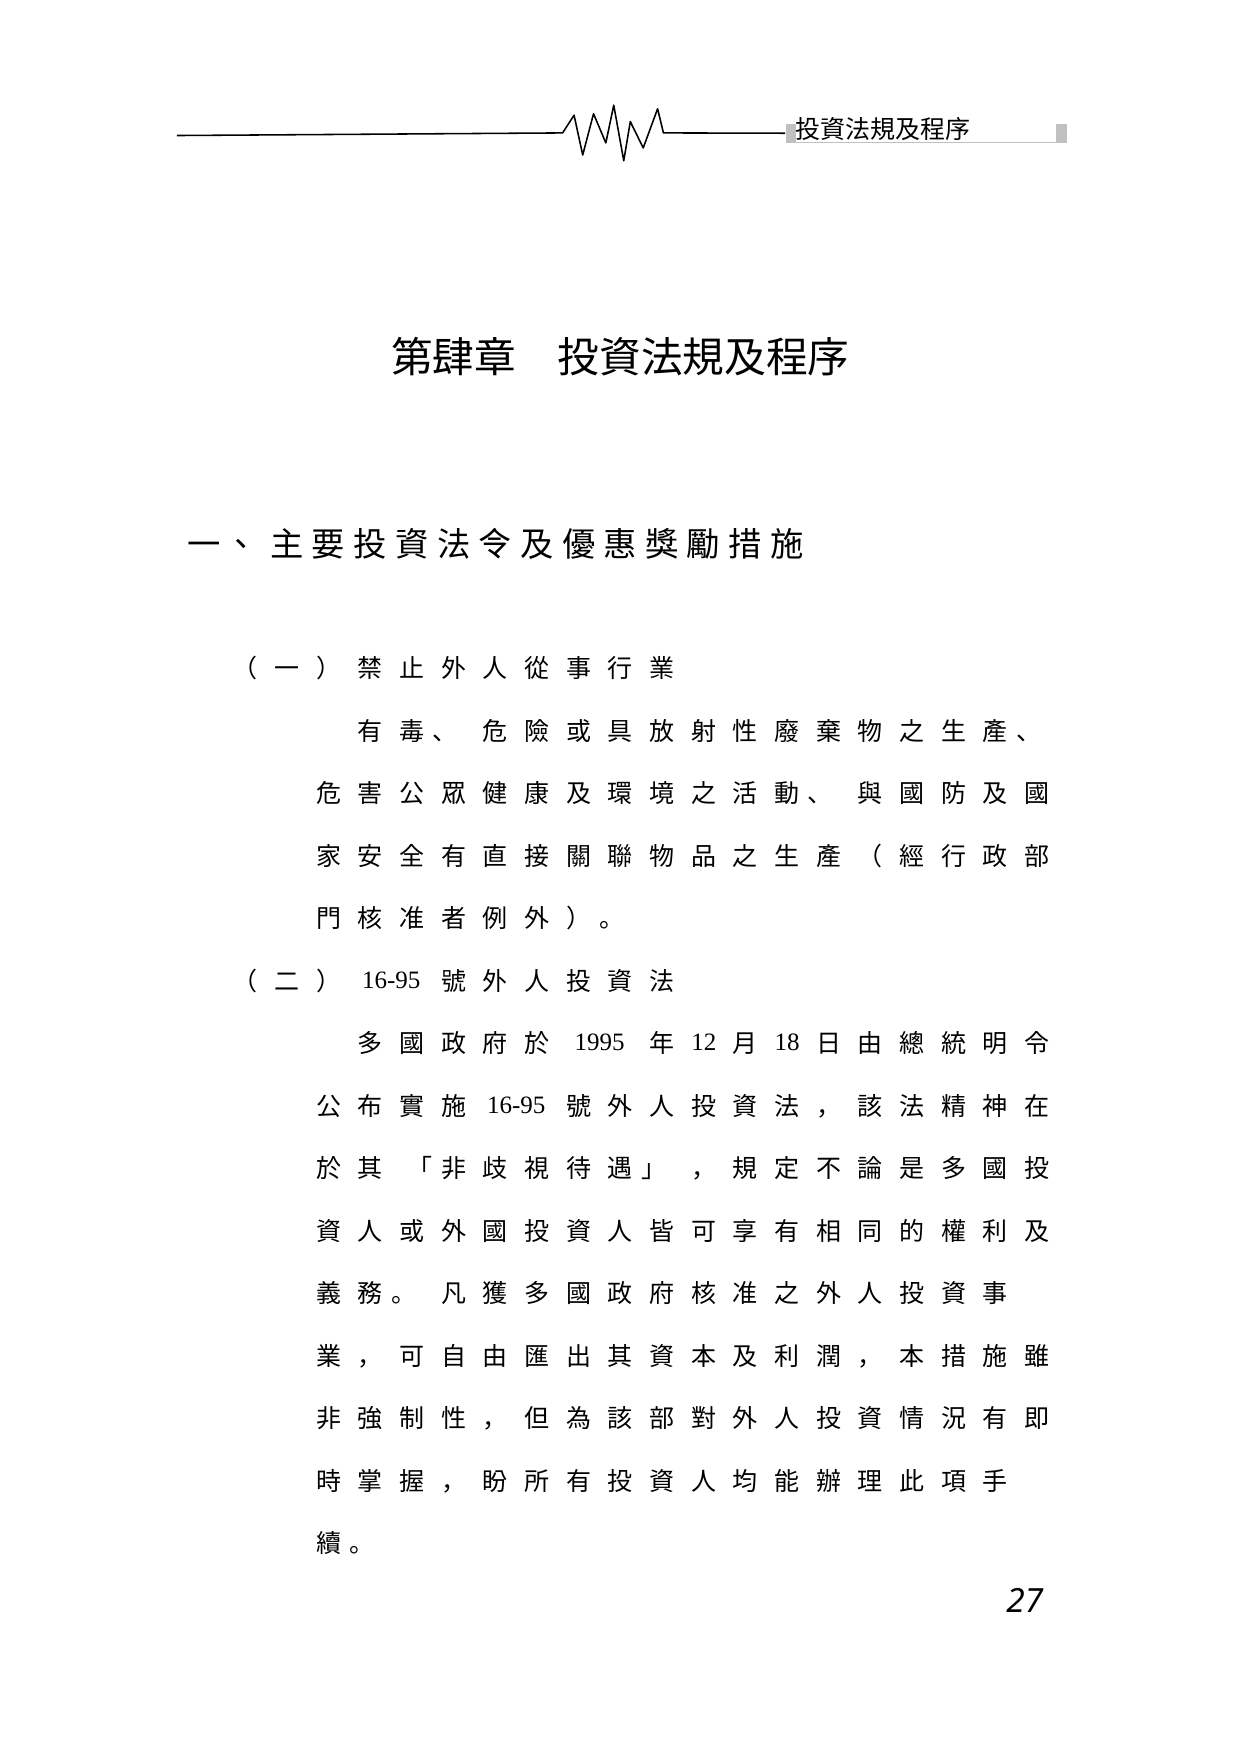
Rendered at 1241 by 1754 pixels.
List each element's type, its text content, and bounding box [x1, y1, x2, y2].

text 第肆章 投資法規及程序 [183, 313, 1058, 375]
text 一、主要投資法令及優惠獎勵措施 [183, 500, 1058, 563]
text 有毒、危險或具放射性廢棄物之生產、危害公眾健康及環境之活動、與國防及國家安全有直接關聯物品之生產（經行政部門核准者例外）。 [281, 688, 1058, 938]
text 多國政府於1995年12月18日由總統明令公布實施16-95號外人投資法，該法精神在於其「非歧視待遇」，規定不論是多國投資人或外國投資人皆可享有相同的權利及義務。凡獲多國政府核准之外人投資事業，可自由匯出其資本及利潤，本措施雖非強制性，但為該部對外人投資情況有即時掌握，盼所有投資人均能辦理此項手續。 [281, 1000, 1058, 1563]
text （一）禁止外人從事行業 [207, 625, 1058, 688]
text （二）16-95號外人投資法 [207, 938, 1058, 1000]
